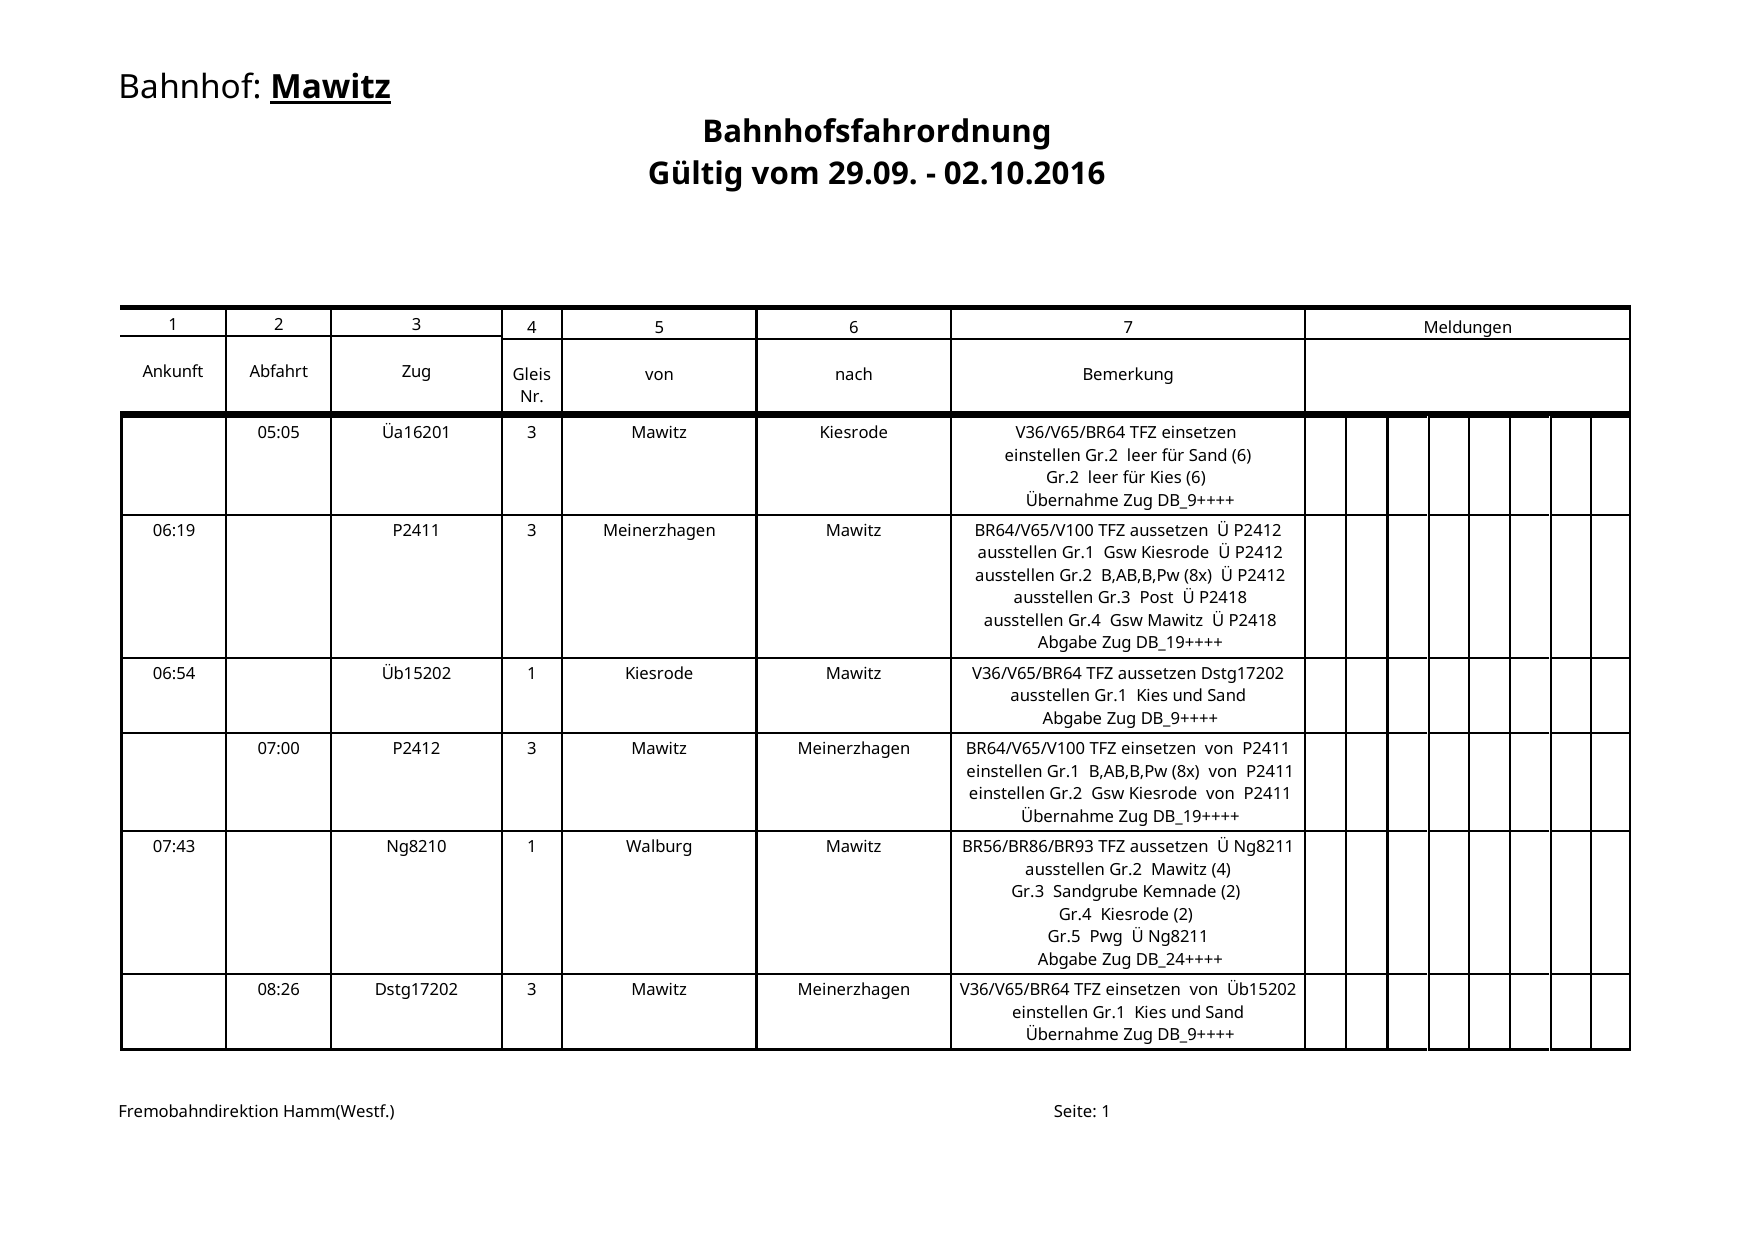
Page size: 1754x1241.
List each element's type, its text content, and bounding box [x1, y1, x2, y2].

table_cell Meinerzhagen [758, 734, 950, 830]
table_cell [1511, 832, 1549, 973]
table_cell [1430, 734, 1468, 830]
table_cell [1430, 418, 1468, 514]
table_header 1 Ankunft [120, 310, 225, 335]
table_cell [1430, 516, 1468, 657]
table_cell [123, 975, 225, 1048]
table_cell [1470, 516, 1509, 657]
table_cell P2412 [332, 734, 501, 830]
table_cell [1552, 659, 1590, 732]
table_cell [1347, 659, 1386, 732]
table_cell BR64/V65/V100 TFZ aussetzen Ü P2412 ausstellen Gr.1 Gsw Kiesrode Ü P2412 ausstellen Gr.2 B,AB,B,Pw (8x) Ü P2412 ausstellen Gr.3 Post Ü P2418 ausstellen Gr.4 Gsw Mawitz Ü P2418 Abgabe Zug DB_19++++ [952, 516, 1304, 657]
table_cell [1347, 418, 1386, 514]
table_header Meldungen [1306, 310, 1629, 338]
table_cell [1306, 734, 1345, 830]
table_cell [1306, 418, 1345, 514]
table_cell [1470, 734, 1509, 830]
table_cell Meinerzhagen [758, 975, 950, 1048]
table_cell [1552, 418, 1590, 514]
table_cell [1389, 659, 1427, 732]
table_cell Meinerzhagen [563, 516, 755, 657]
table_cell BR56/BR86/BR93 TFZ aussetzen Ü Ng8211 ausstellen Gr.2 Mawitz (4) Gr.3 Sandgrube Kemnade (2) Gr.4 Kiesrode (2) Gr.5 Pwg Ü Ng8211 Abgabe Zug DB_24++++ [952, 832, 1304, 973]
table_cell Mawitz [758, 832, 950, 973]
table_cell [1592, 516, 1629, 657]
table_cell Mawitz [563, 734, 755, 830]
table_cell 05:05 [227, 418, 330, 514]
table_cell [1347, 832, 1386, 973]
table_cell [123, 734, 225, 830]
table_cell Mawitz [563, 975, 755, 1048]
table_cell [1389, 832, 1427, 973]
table_cell [1511, 734, 1549, 830]
table_cell [1552, 832, 1590, 973]
table_header 7 Bemerkung [952, 340, 1304, 411]
table_cell [1389, 418, 1427, 514]
table_cell [1592, 832, 1629, 973]
table_header 1 Ankunft [120, 337, 225, 411]
table_cell 07:43 [123, 832, 225, 973]
table_cell [227, 659, 330, 732]
table_cell 1 [503, 832, 561, 973]
table_cell Ng8210 [332, 832, 501, 973]
table_header 7 Bemerkung [952, 310, 1304, 338]
table_cell [1347, 516, 1386, 657]
table_cell Dstg17202 [332, 975, 501, 1048]
table_cell 1 [503, 659, 561, 732]
table_header 4 Gleis Nr. [503, 310, 561, 338]
table_cell [1470, 832, 1509, 973]
table_cell 06:54 [123, 659, 225, 732]
table_cell [1470, 975, 1509, 1048]
table_header 5 von [563, 340, 755, 411]
table_cell [1306, 516, 1345, 657]
table_cell 3 [503, 516, 561, 657]
table_cell V36/V65/BR64 TFZ aussetzen Dstg17202 ausstellen Gr.1 Kies und Sand Abgabe Zug DB_9++++ [952, 659, 1304, 732]
table_cell Kiesrode [563, 659, 755, 732]
table_cell Üb15202 [332, 659, 501, 732]
table_header 2 Abfahrt [227, 310, 330, 335]
table_cell [1347, 975, 1386, 1048]
table_header 6 nach [758, 340, 950, 411]
table_cell BR64/V65/V100 TFZ einsetzen von P2411 einstellen Gr.1 B,AB,B,Pw (8x) von P2411 einstellen Gr.2 Gsw Kiesrode von P2411 Übernahme Zug DB_19++++ [952, 734, 1304, 830]
table_cell [1430, 659, 1468, 732]
table_header 5 von [563, 310, 755, 338]
table_cell Mawitz [758, 659, 950, 732]
table_cell 06:19 [123, 516, 225, 657]
table_cell [1592, 975, 1629, 1048]
table_cell [1306, 659, 1345, 732]
table_cell [1430, 975, 1468, 1048]
table_header 6 nach [758, 310, 950, 338]
table_cell [1347, 734, 1386, 830]
table_header 3 Zug [332, 337, 501, 411]
table_header 2 Abfahrt [227, 337, 330, 411]
table_cell [1511, 975, 1549, 1048]
table_cell Üa16201 [332, 418, 501, 514]
table_cell Mawitz [563, 418, 755, 514]
table_cell 08:26 [227, 975, 330, 1048]
table_cell [1430, 832, 1468, 973]
table_cell [1552, 516, 1590, 657]
table_cell [1306, 975, 1345, 1048]
table_cell [1470, 418, 1509, 514]
table_cell [1592, 418, 1629, 514]
table_cell Mawitz [758, 516, 950, 657]
table_cell [1511, 516, 1549, 657]
table_cell [1592, 734, 1629, 830]
table_header 4 Gleis Nr. [503, 340, 561, 411]
table_header 3 Zug [332, 310, 501, 335]
table_cell Walburg [563, 832, 755, 973]
table_cell [227, 516, 330, 657]
table_cell P2411 [332, 516, 501, 657]
table_cell 3 [503, 975, 561, 1048]
table_cell [1552, 734, 1590, 830]
table_cell [1470, 659, 1509, 732]
table_cell [1511, 659, 1549, 732]
table_cell 3 [503, 418, 561, 514]
table_cell [1592, 659, 1629, 732]
table_header [1306, 340, 1629, 411]
table_cell [1306, 832, 1345, 973]
table_cell [123, 418, 225, 514]
table_cell V36/V65/BR64 TFZ einsetzen einstellen Gr.2 leer für Sand (6) Gr.2 leer für Kies (6) Übernahme Zug DB_9++++ [952, 418, 1304, 514]
table_cell 07:00 [227, 734, 330, 830]
table_cell Kiesrode [758, 418, 950, 514]
table_cell [1552, 975, 1590, 1048]
table_cell [1511, 418, 1549, 514]
table_cell [227, 832, 330, 973]
table_cell [1389, 516, 1427, 657]
table_cell [1389, 734, 1427, 830]
table_cell [1389, 975, 1427, 1048]
table_cell 3 [503, 734, 561, 830]
table_cell V36/V65/BR64 TFZ einsetzen von Üb15202 einstellen Gr.1 Kies und Sand Übernahme Zug DB_9++++ [952, 975, 1304, 1048]
